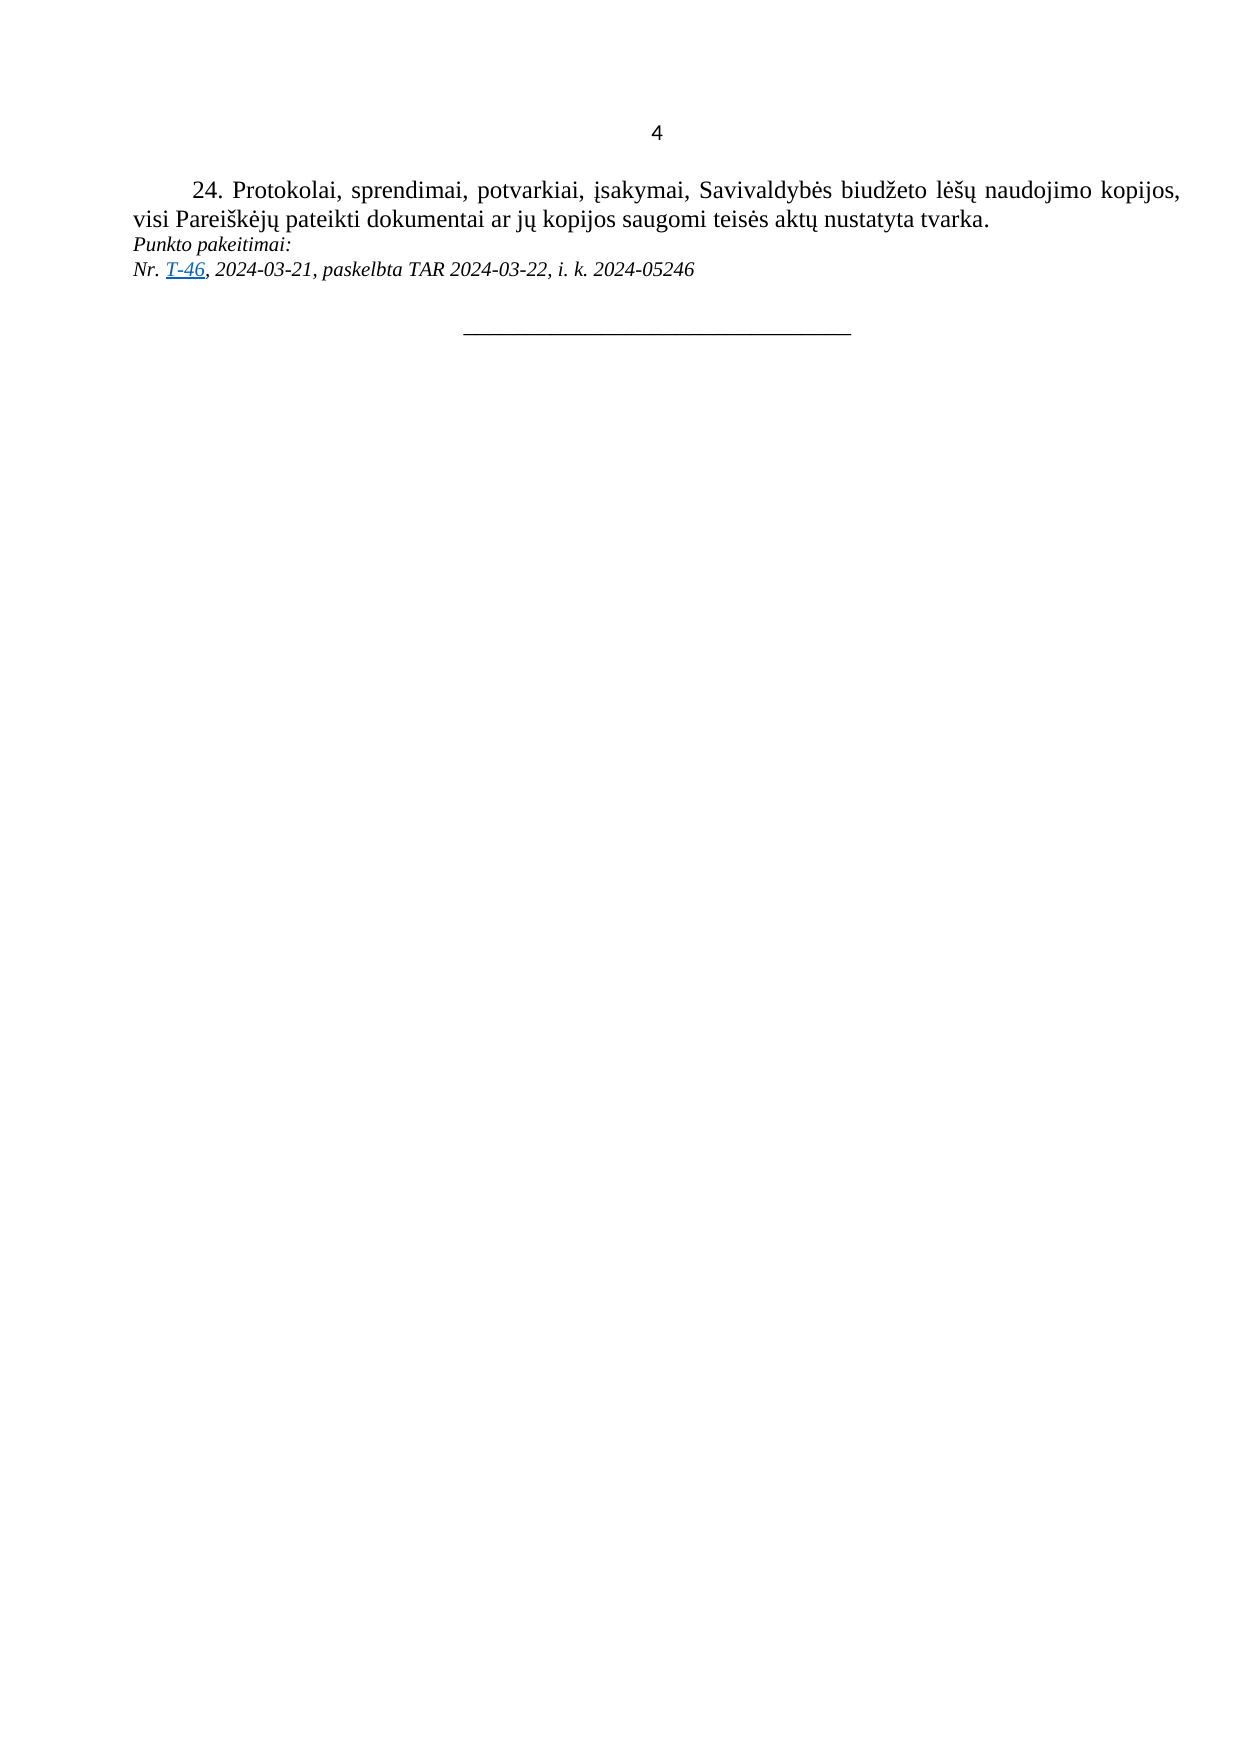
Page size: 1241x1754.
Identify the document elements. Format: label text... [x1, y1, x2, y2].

text _______________________________ [133, 309, 1181, 338]
text Punkto pakeitimai: [133, 232, 1181, 256]
text Nr. T-46, 2024-03-21, paskelbta TAR 2024-03-22, i. k. 2024-05246 [133, 256, 1181, 281]
text 24. Protokolai, sprendimai, potvarkiai, įsakymai, Savivaldybės biudžeto lėšų naudojimo kopijos, visi Pareiškėjų pateikti dokumentai ar jų kopijos saugomi teisės aktų nustatyta tvarka. [133, 175, 1181, 232]
